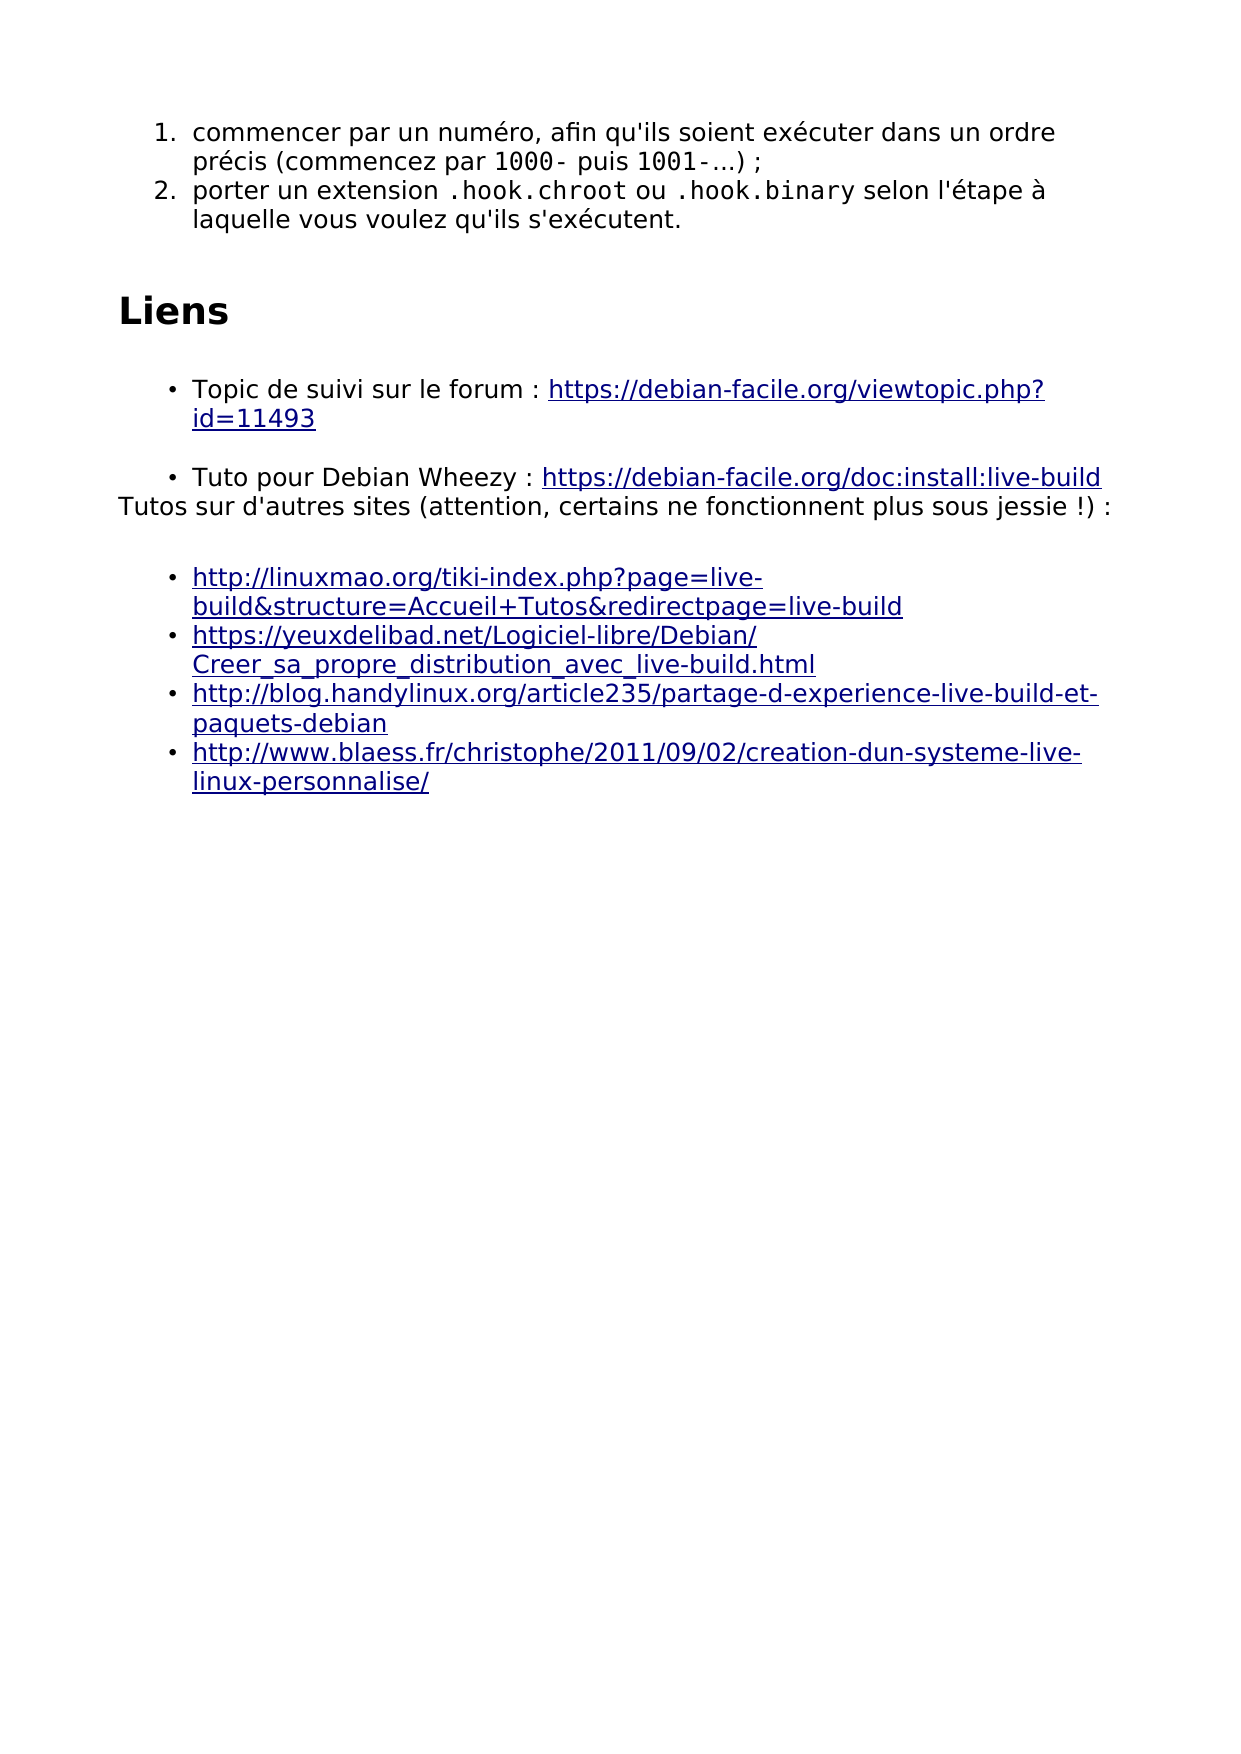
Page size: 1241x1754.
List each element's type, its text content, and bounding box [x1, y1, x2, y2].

list http://linuxmao.org/tiki-index.php?page=live-build&structure=Accueil+Tutos&redirectpage=live-build [177, 563, 1122, 621]
list Topic de suivi sur le forum : https://debian-facile.org/viewtopic.php?id=11493 [177, 375, 1122, 433]
text Tutos sur d'autres sites (attention, certains ne fonctionnent plus sous jessie !) : [118, 492, 1122, 521]
list https://yeuxdelibad.net/Logiciel-libre/Debian/Creer_sa_propre_distribution_avec_live-build.html [177, 621, 1122, 680]
list commencer par un numéro, afin qu'ils soient exécuter dans un ordre précis (commencez par 1000- puis 1001-...) ; [177, 118, 1122, 176]
list http://blog.handylinux.org/article235/partage-d-experience-live-build-et-paquets-debian [177, 680, 1122, 738]
list porter un extension .hook.chroot ou .hook.binary selon l'étape à laquelle vous voulez qu'ils s'exécutent. [177, 176, 1122, 235]
subtitle Liens [118, 289, 1122, 333]
list http://www.blaess.fr/christophe/2011/09/02/creation-dun-systeme-live-linux-personnalise/ [177, 738, 1122, 796]
list Tuto pour Debian Wheezy : https://debian-facile.org/doc:install:live-build [177, 463, 1122, 492]
